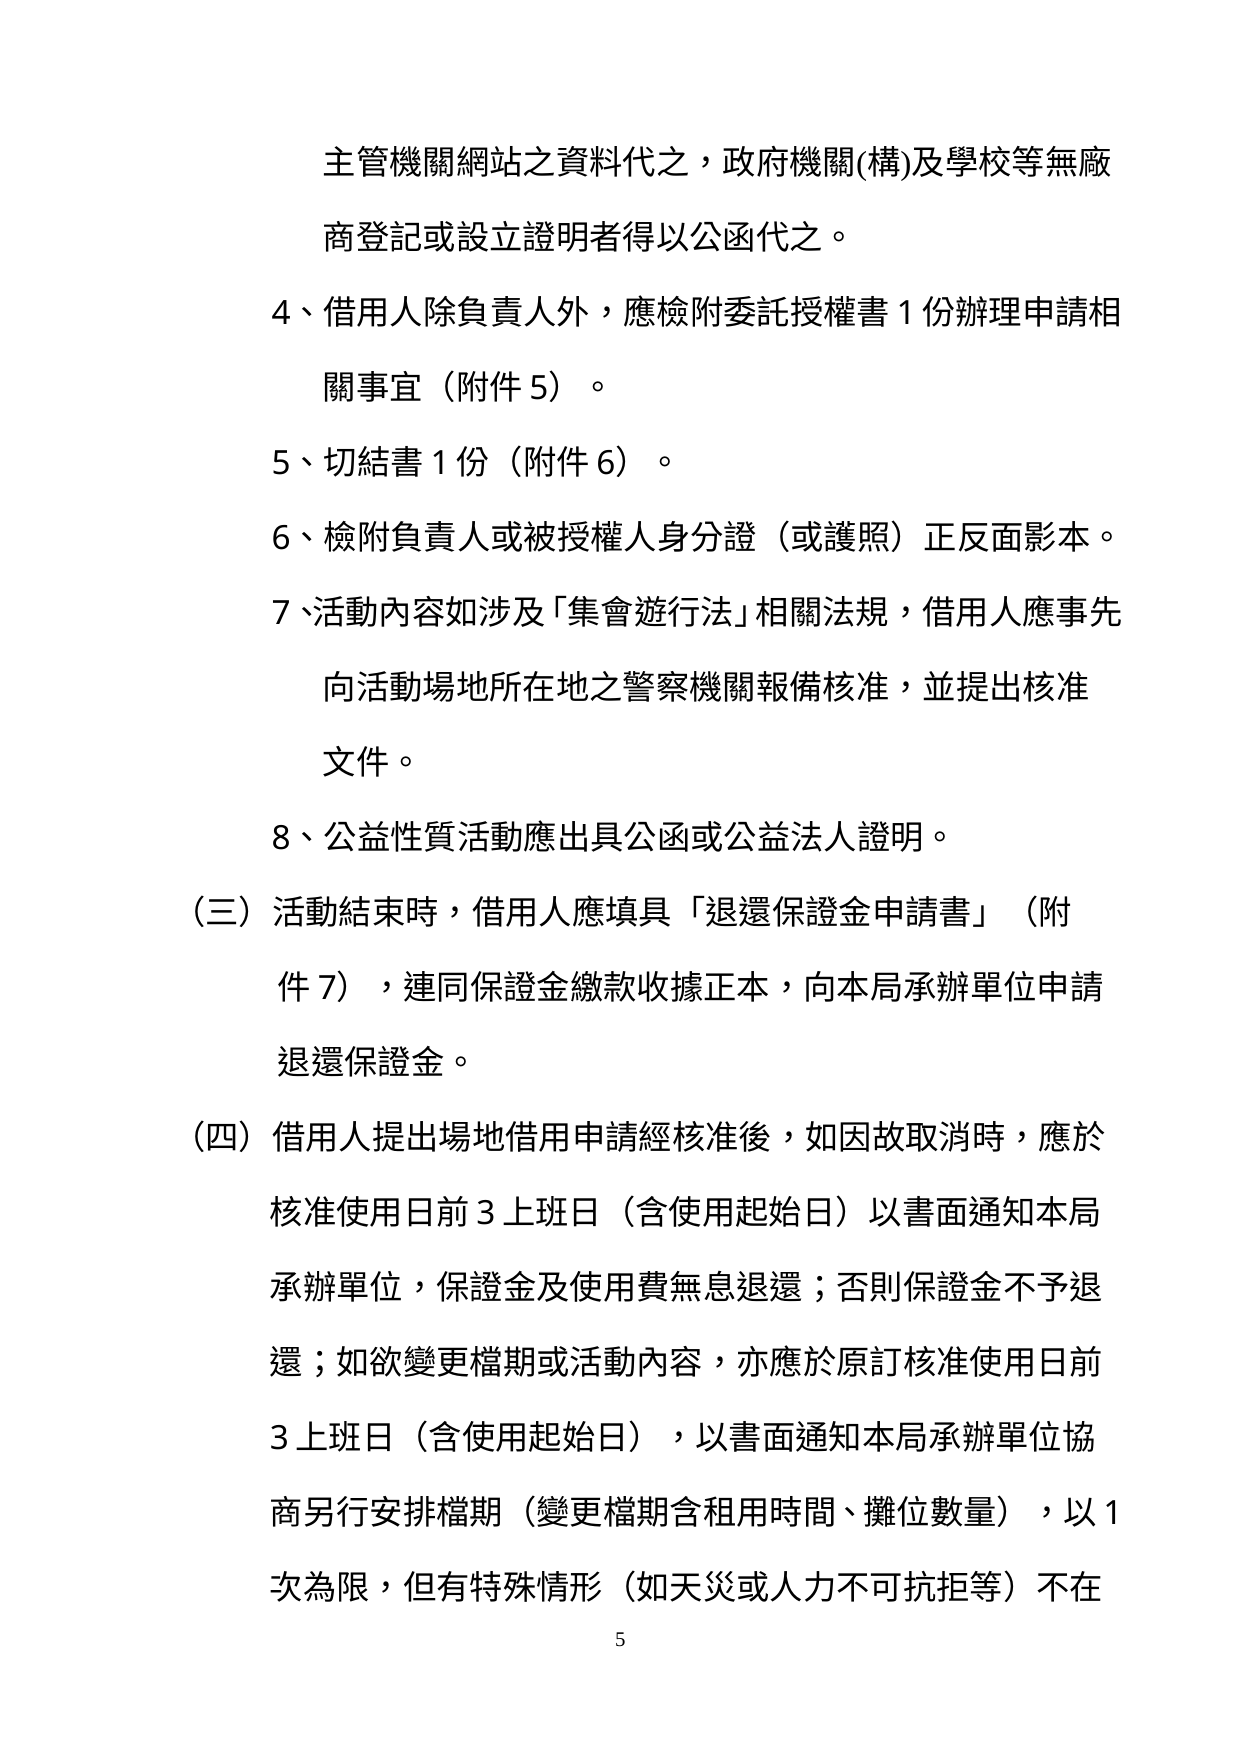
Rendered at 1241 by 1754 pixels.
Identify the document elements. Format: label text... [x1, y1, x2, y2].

text 4、借用人除負責人外，應檢附委託授權書1份辦理申請相關事宜（附件5）。 [271, 273, 1122, 423]
text 件7），連同保證金繳款收據正本，向本局承辦單位申請退還保證金。 [278, 948, 1134, 1098]
text 7、活動內容如涉及「集會遊行法」相關法規，借用人應事先向活動場地所在地之警察機關報備核准，並提出核准文件。 [271, 573, 1122, 798]
text 主管機關網站之資料代之，政府機關(構)及學校等無廠商登記或設立證明者得以公函代之。 [271, 123, 1122, 273]
text 8、公益性質活動應出具公函或公益法人證明。 [271, 798, 1122, 873]
text （四）借用人提出場地借用申請經核准後，如因故取消時，應於核准使用日前3上班日（含使用起始日）以書面通知本局承辦單位，保證金及使用費無息退還；否則保證金不予退還；如欲變更檔期或活動內容，亦應於原訂核准使用日前3上班日（含使用起始日），以書面通知本局承辦單位協商另行安排檔期（變更檔期含租用時間、攤位數量），以1次為限，但有特殊情形（如天災或人力不可抗拒等）不在 [172, 1098, 1122, 1623]
text （三）活動結束時，借用人應填具「退還保證金申請書」（附 [172, 873, 1133, 948]
text 5、切結書1份（附件6）。 [271, 423, 1133, 498]
text 6、檢附負責人或被授權人身分證（或護照）正反面影本。 [271, 498, 1133, 573]
